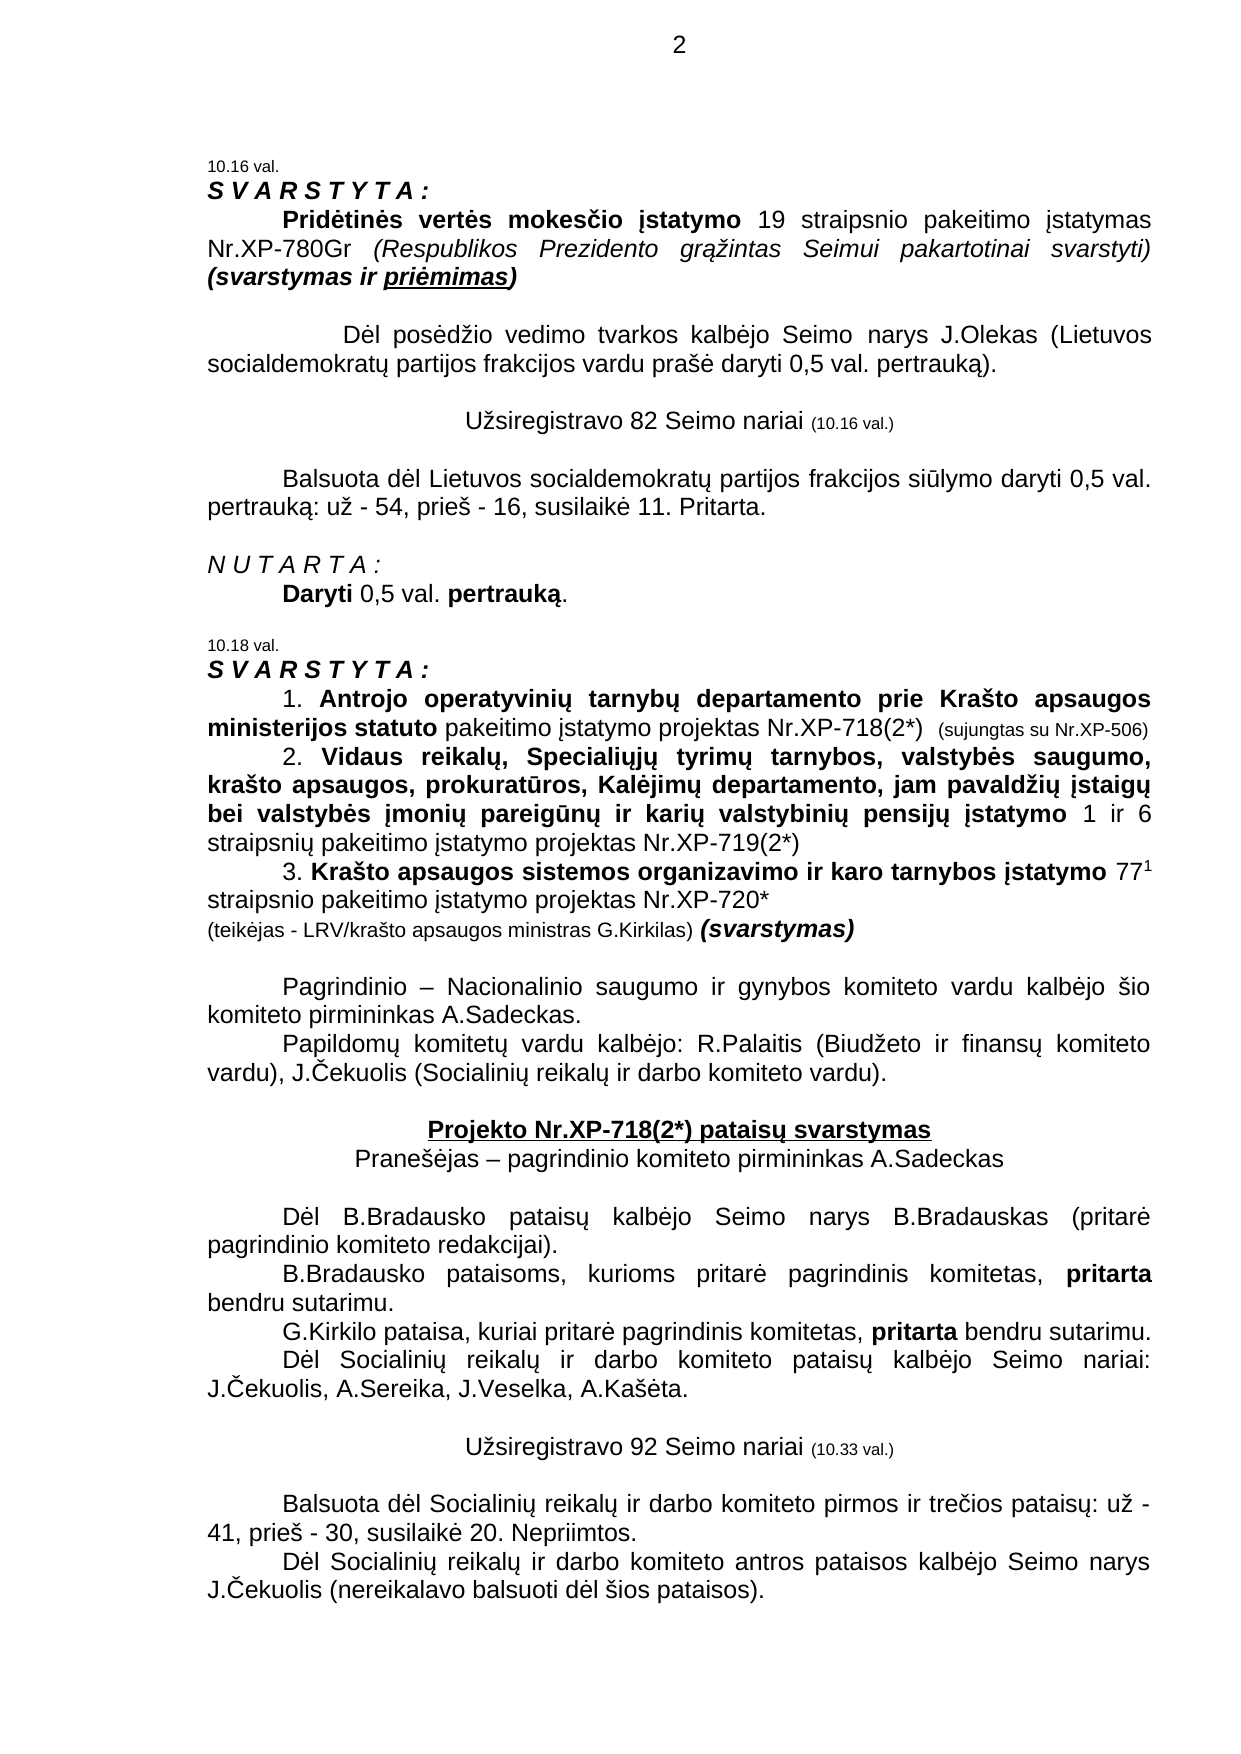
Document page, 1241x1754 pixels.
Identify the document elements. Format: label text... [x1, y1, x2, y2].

text B.Bradausko pataisoms, kurioms pritarė pagrindinis komitetas, pritarta bendru sutarimu. [207, 1259, 1152, 1317]
text Balsuota dėl Lietuvos socialdemokratų partijos frakcijos siūlymo daryti 0,5 val. pertrauką: už - 54, prieš - 16, susilaikė 11. Pritarta. [207, 464, 1152, 521]
text Daryti 0,5 val. pertrauką. [207, 579, 1152, 607]
subtitle Projekto Nr.XP-718(2*) pataisų svarstymas [207, 1115, 1152, 1144]
text S V A R S T Y T A : [207, 655, 1152, 684]
text Pagrindinio – Nacionalinio saugumo ir gynybos komiteto vardu kalbėjo šio komiteto pirmininkas A.Sadeckas. [207, 972, 1152, 1029]
text Balsuota dėl Socialinių reikalų ir darbo komiteto pirmos ir trečios pataisų: už - 41, prieš - 30, susilaikė 20. Nepriimtos. [207, 1489, 1152, 1547]
text (teikėjas - LRV/krašto apsaugos ministras G.Kirkilas) (svarstymas) [207, 914, 1152, 943]
text 10.16 val. [207, 157, 1152, 176]
text Pranešėjas – pagrindinio komiteto pirmininkas A.Sadeckas [207, 1144, 1152, 1173]
text Dėl B.Bradausko pataisų kalbėjo Seimo narys B.Bradauskas (pritarė pagrindinio komiteto redakcijai). [207, 1202, 1152, 1259]
text 10.18 val. [207, 636, 1152, 655]
text Dėl posėdžio vedimo tvarkos kalbėjo Seimo narys J.Olekas (Lietuvos socialdemokratų partijos frakcijos vardu prašė daryti 0,5 val. pertrauką). [207, 320, 1152, 377]
text Papildomų komitetų vardu kalbėjo: R.Palaitis (Biudžeto ir finansų komiteto vardu), J.Čekuolis (Socialinių reikalų ir darbo komiteto vardu). [207, 1029, 1152, 1087]
text Užsiregistravo 92 Seimo nariai (10.33 val.) [207, 1432, 1152, 1460]
text Dėl Socialinių reikalų ir darbo komiteto pataisų kalbėjo Seimo nariai: J.Čekuolis, A.Sereika, J.Veselka, A.Kašėta. [207, 1345, 1152, 1403]
text N U T A R T A : [207, 550, 1152, 579]
text 2. Vidaus reikalų, Specialiųjų tyrimų tarnybos, valstybės saugumo, krašto apsaugos, prokuratūros, Kalėjimų departamento, jam pavaldžių įstaigų bei valstybės įmonių pareigūnų ir karių valstybinių pensijų įstatymo 1 ir 6 straipsnių pakeitimo įstatymo projektas Nr.XP-719(2*) [207, 742, 1152, 857]
text Dėl Socialinių reikalų ir darbo komiteto antros pataisos kalbėjo Seimo narys J.Čekuolis (nereikalavo balsuoti dėl šios pataisos). [207, 1547, 1152, 1604]
text 3. Krašto apsaugos sistemos organizavimo ir karo tarnybos įstatymo 771 straipsnio pakeitimo įstatymo projektas Nr.XP-720* [207, 857, 1152, 914]
text 1. Antrojo operatyvinių tarnybų departamento prie Krašto apsaugos ministerijos statuto pakeitimo įstatymo projektas Nr.XP-718(2*) (sujungtas su Nr.XP-506) [207, 684, 1152, 742]
text S V A R S T Y T A : [207, 176, 1152, 205]
text Pridėtinės vertės mokesčio įstatymo 19 straipsnio pakeitimo įstatymas Nr.XP-780Gr (Respublikos Prezidento grąžintas Seimui pakartotinai svarstyti) (svarstymas ir priėmimas) [207, 205, 1152, 291]
text Užsiregistravo 82 Seimo nariai (10.16 val.) [207, 406, 1152, 435]
text G.Kirkilo pataisa, kuriai pritarė pagrindinis komitetas, pritarta bendru sutarimu. [207, 1317, 1152, 1345]
